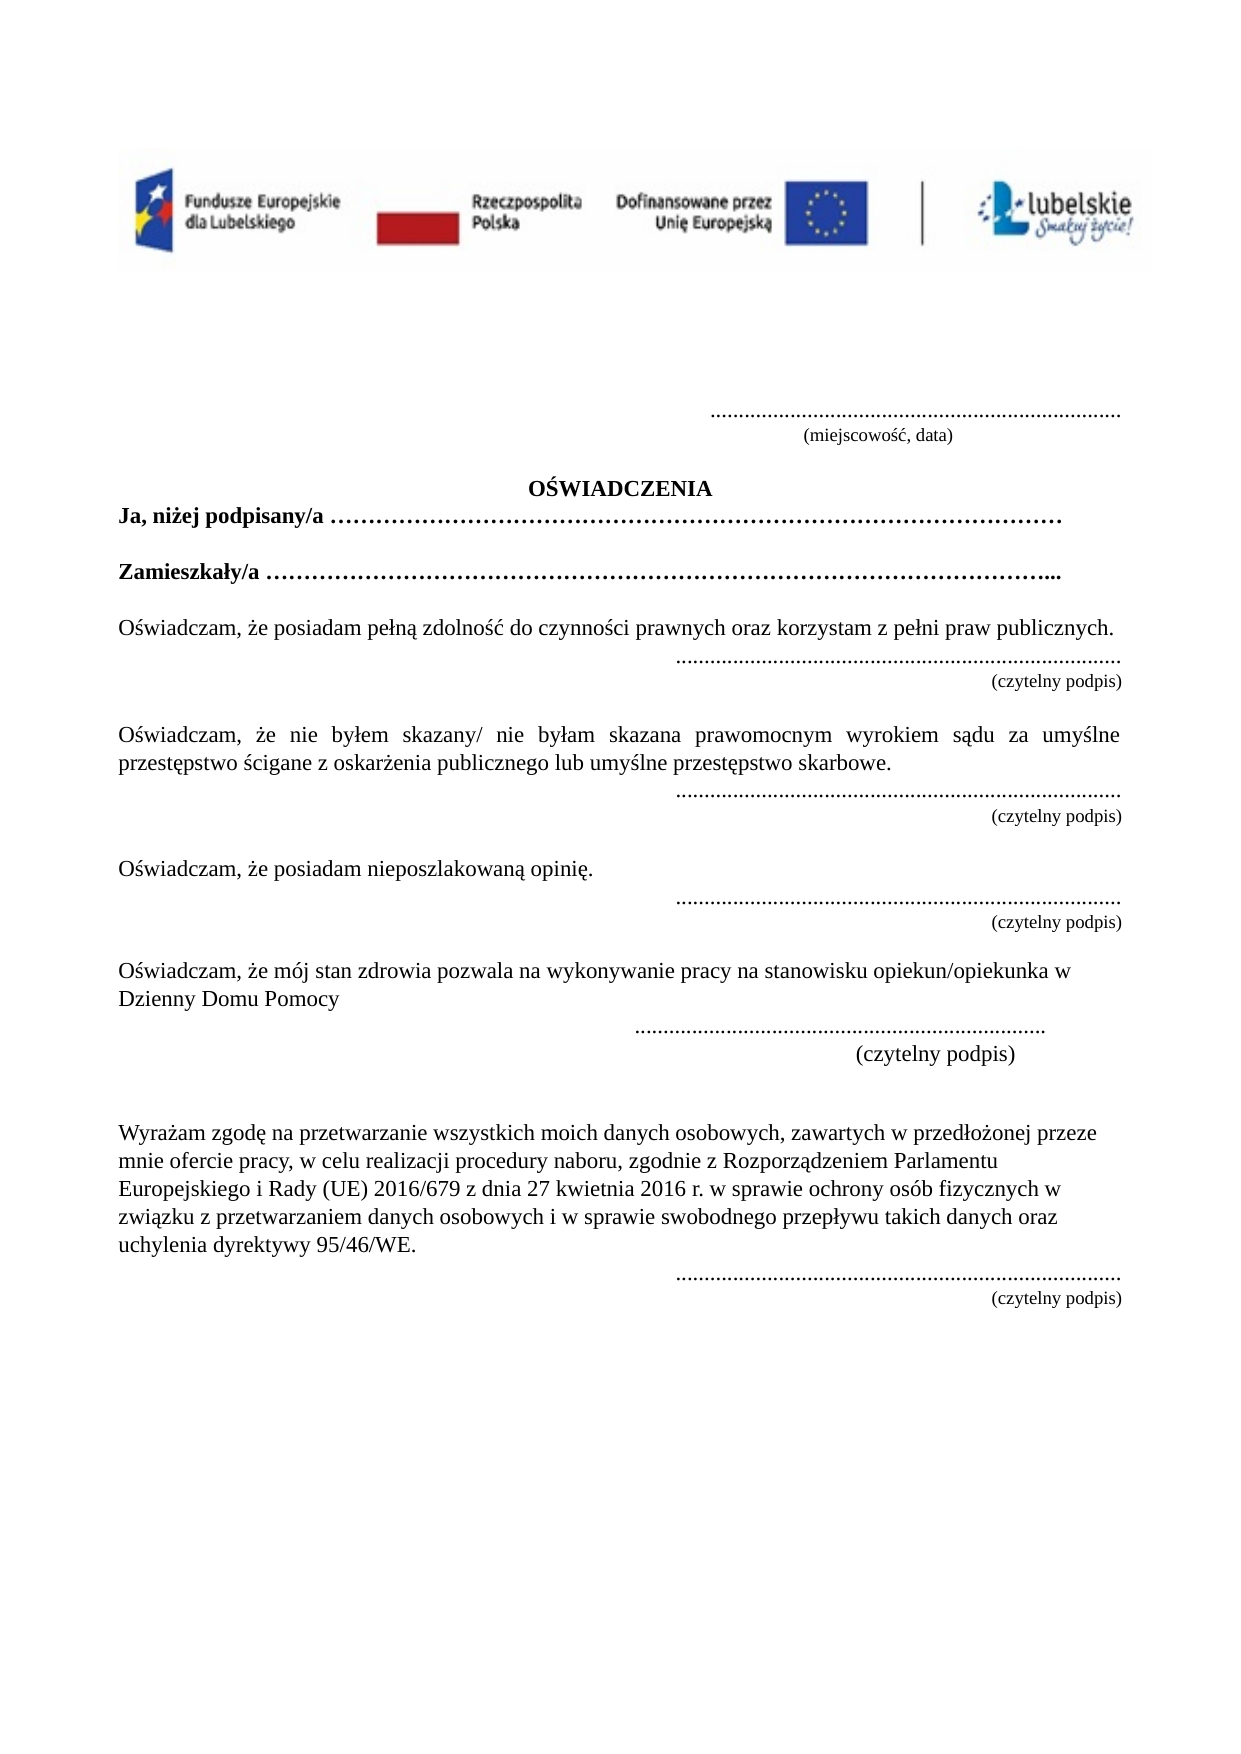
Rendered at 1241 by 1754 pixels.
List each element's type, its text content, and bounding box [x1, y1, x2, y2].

text ........................................................................ [118, 396, 1122, 422]
text OŚWIADCZENIA [118, 474, 1122, 501]
text (czytelny podpis) [118, 1287, 1122, 1308]
text Ja, niżej podpisany/a …………………………………………………………………………………… [118, 502, 1122, 529]
text (miejscowość, data) [561, 424, 1122, 445]
text .............................................................................. [118, 1259, 1122, 1285]
text .............................................................................. [118, 777, 1122, 803]
text (czytelny podpis) [782, 1040, 1122, 1067]
text Wyrażam zgodę na przetwarzanie wszystkich moich danych osobowych, zawartych w przedłożonej przeze mnie ofercie pracy, w celu realizacji procedury naboru, zgodnie z Rozporządzeniem Parlamentu Europejskiego i Rady (UE) 2016/679 z dnia 27 kwietnia 2016 r. w sprawie ochrony osób fizycznych w związku z przetwarzaniem danych osobowych i w sprawie swobodnego przepływu takich danych oraz uchylenia dyrektywy 95/46/WE. [118, 1119, 1122, 1257]
text .............................................................................. [118, 642, 1122, 668]
text Oświadczam, że posiadam pełną zdolność do czynności prawnych oraz korzystam z pełni praw publicznych. [118, 614, 1122, 641]
text ........................................................................ [634, 1012, 1122, 1039]
text .............................................................................. [118, 883, 1122, 909]
text Zamieszkały/a …………………………………………………………………………………………... [118, 558, 1122, 585]
text Oświadczam, że nie byłem skazany/ nie byłam skazana prawomocnym wyrokiem sądu za umyślne przestępstwo ścigane z oskarżenia publicznego lub umyślne przestępstwo skarbowe. [118, 721, 1122, 775]
text (czytelny podpis) [118, 670, 1122, 692]
text (czytelny podpis) [118, 804, 1122, 826]
text Oświadczam, że mój stan zdrowia pozwala na wykonywanie pracy na stanowisku opiekun/opiekunka w Dzienny Domu Pomocy [118, 957, 1122, 1011]
text Oświadczam, że posiadam nieposzlakowaną opinię. [118, 855, 1122, 882]
text (czytelny podpis) [118, 911, 1122, 933]
